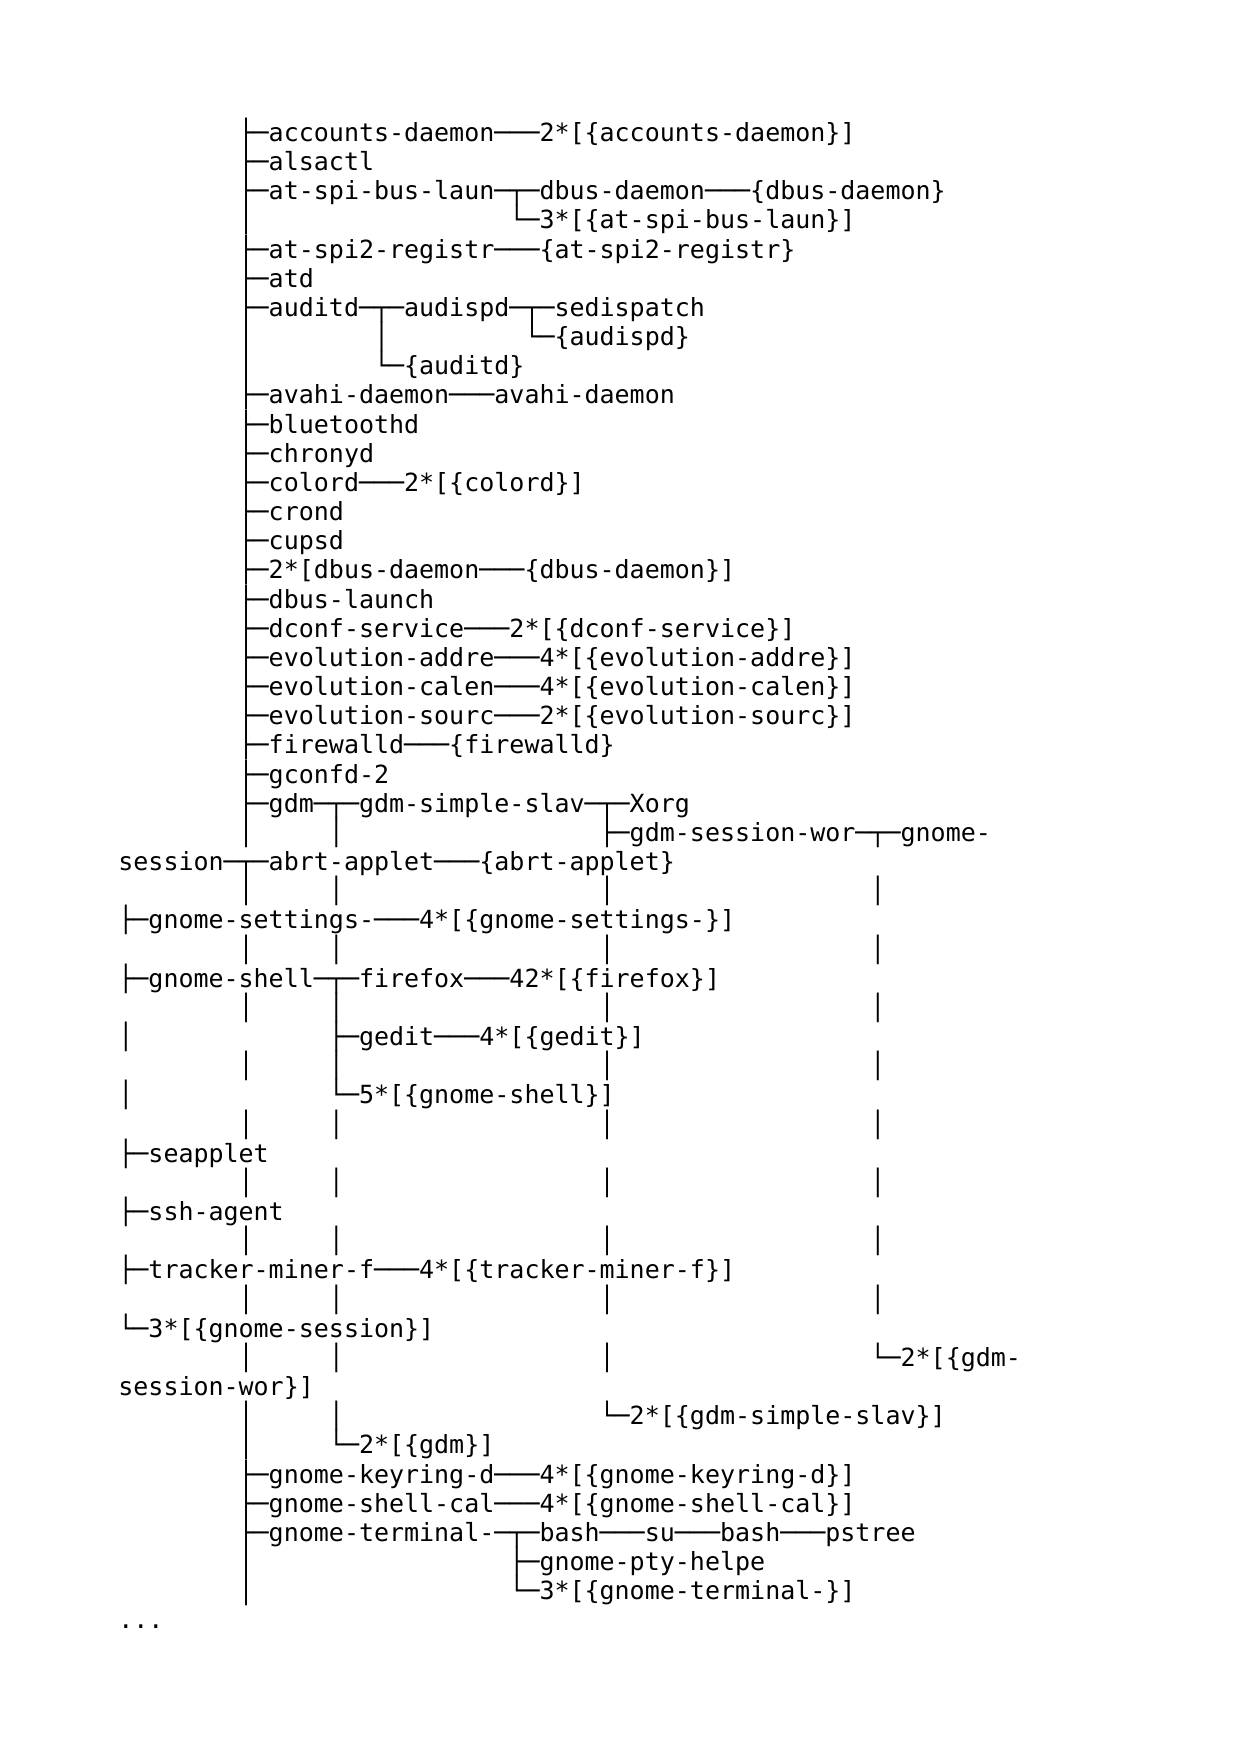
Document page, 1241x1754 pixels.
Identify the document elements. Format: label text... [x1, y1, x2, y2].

text ├─accounts-daemon───2*[{accounts-daemon}] ├─alsactl ├─at-spi-bus-laun─┬─dbus-daemon───{dbus-daemon} │ └─3*[{at-spi-bus-laun}] ├─at-spi2-registr───{at-spi2-registr} ├─atd ├─auditd─┬─audispd─┬─sedispatch │ │ └─{audispd} │ └─{auditd} ├─avahi-daemon───avahi-daemon ├─bluetoothd ├─chronyd ├─colord───2*[{colord}] ├─crond ├─cupsd ├─2*[dbus-daemon───{dbus-daemon}] ├─dbus-launch ├─dconf-service───2*[{dconf-service}] ├─evolution-addre───4*[{evolution-addre}] ├─evolution-calen───4*[{evolution-calen}] ├─evolution-sourc───2*[{evolution-sourc}] ├─firewalld───{firewalld} ├─gconfd-2 ├─gdm─┬─gdm-simple-slav─┬─Xorg │ │ ├─gdm-session-wor─┬─gnome-session─┬─abrt-applet───{abrt-applet} │ │ │ │ ├─gnome-settings-───4*[{gnome-settings-}] │ │ │ │ ├─gnome-shell─┬─firefox───42*[{firefox}] │ │ │ │ │ ├─gedit───4*[{gedit}] │ │ │ │ │ └─5*[{gnome-shell}] │ │ │ │ ├─seapplet │ │ │ │ ├─ssh-agent │ │ │ │ ├─tracker-miner-f───4*[{tracker-miner-f}] │ │ │ │ └─3*[{gnome-session}] │ │ │ └─2*[{gdm-session-wor}] │ │ └─2*[{gdm-simple-slav}] │ └─2*[{gdm}] ├─gnome-keyring-d───4*[{gnome-keyring-d}] ├─gnome-shell-cal───4*[{gnome-shell-cal}] ├─gnome-terminal-─┬─bash───su───bash───pstree │ ├─gnome-pty-helpe │ └─3*[{gnome-terminal-}] ... [118, 118, 1122, 1635]
